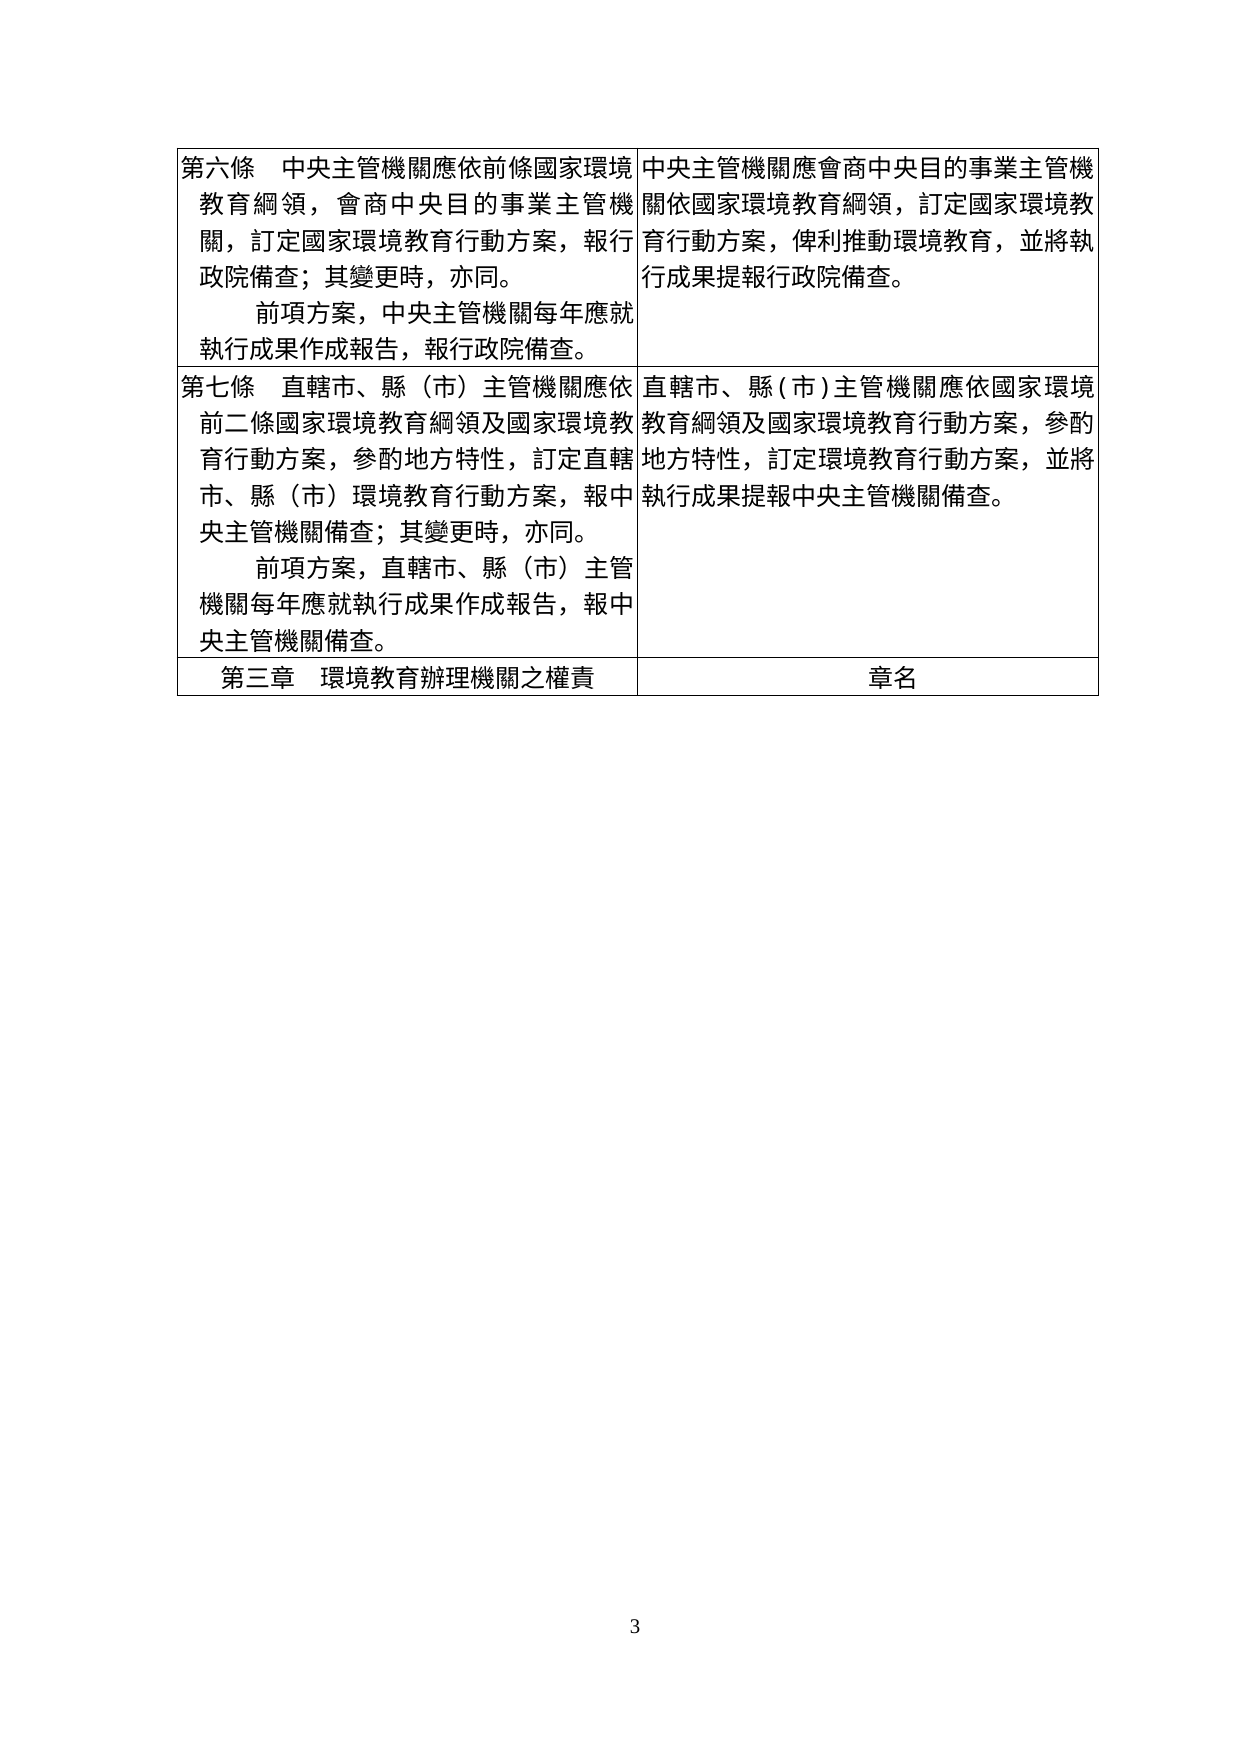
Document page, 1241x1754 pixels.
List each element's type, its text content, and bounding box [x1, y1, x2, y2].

table_cell 第三章 環境教育辦理機關之權責 [178, 658, 637, 694]
table_cell 章名 [638, 658, 1098, 694]
table_cell 第六條 中央主管機關應依前條國家環境教育綱領，會商中央目的事業主管機關，訂定國家環境教育行動方案，報行政院備查；其變更時，亦同。 前項方案，中央主管機關每年應就執行成果作成報告，報行政院備查。 [178, 149, 637, 366]
table_cell 中央主管機關應會商中央目的事業主管機關依國家環境教育綱領，訂定國家環境教育行動方案，俾利推動環境教育，並將執行成果提報行政院備查。 [638, 149, 1098, 366]
table_cell 第七條 直轄市、縣（市）主管機關應依前二條國家環境教育綱領及國家環境教育行動方案，參酌地方特性，訂定直轄市、縣（市）環境教育行動方案，報中央主管機關備查；其變更時，亦同。 前項方案，直轄市、縣（市）主管機關每年應就執行成果作成報告，報中央主管機關備查。 [178, 367, 637, 657]
table_cell 直轄市、縣(市)主管機關應依國家環境教育綱領及國家環境教育行動方案，參酌地方特性，訂定環境教育行動方案，並將執行成果提報中央主管機關備查。 [638, 367, 1098, 657]
